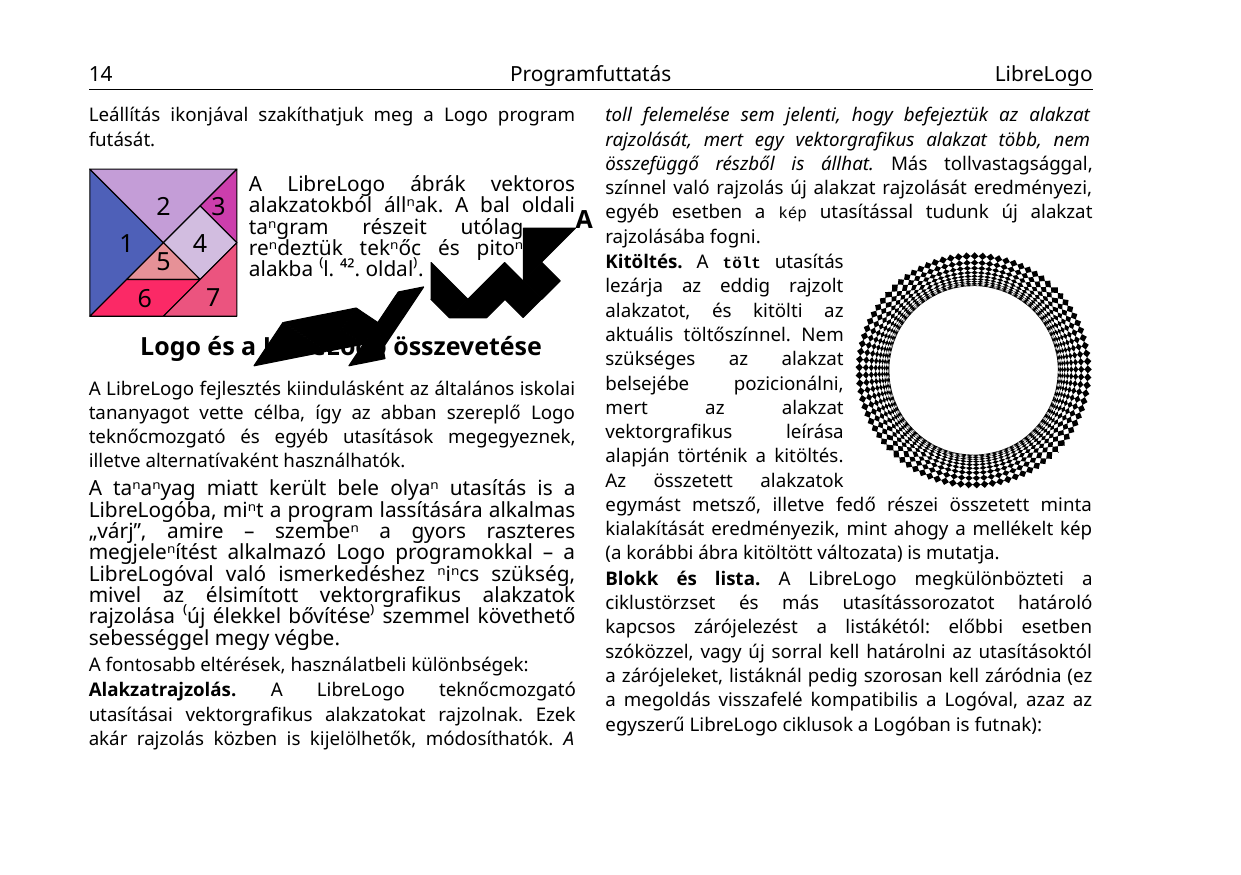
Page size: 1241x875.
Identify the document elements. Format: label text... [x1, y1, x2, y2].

text Blokk és lista. A LibreLogo megkülönbözteti a ciklustörzset és más utasítássorozatot határoló kapcsos zárójelezést a listákétól: előbbi esetben szóközzel, vagy új sorral kell határolni az utasításoktól a zárójeleket, listáknál pedig szorosan kell záródnia (ez a megoldás visszafelé kompatibilis a Logóval, azaz az egyszerű LibreLogo ciklusok a Logóban is futnak): [605, 565, 1093, 736]
text A fontosabb eltérések, használatbeli különbségek: [88, 651, 576, 677]
text Kitöltés. A tölt utasítás lezárja az eddig rajzolt alakzatot, és kitölti az aktuális töltőszínnel. Nem szükséges az alakzat belsejébe pozicionálni, mert az alakzat vektorgrafikus leírása alapján történik a kitöltés. Az összetett alakzatok egymást metsző, illetve fedő részei összetett minta kialakítását eredményezik, mint ahogy a mellékelt kép (a korábbi ábra kitöltött változata) is mutatja. [605, 248, 1093, 565]
text Leállítás ikonjával szakíthatjuk meg a Logo program futását. [88, 102, 576, 151]
text A tananyag miatt került bele olyan utasítás is a LibreLogóba, mint a program lassítására alkalmas „várj”, amire – szemben a gyors raszteres megjelenítést alkalmazó Logo programokkal – a LibreLogóval való ismerkedéshez nincs szükség, mivel az élsimított vektorgrafikus alakzatok rajzolása (új élekkel bővítése) szemmel követhető sebességgel megy végbe. [88, 473, 576, 651]
text toll felemelése sem jelenti, hogy befejeztük az alakzat rajzolását, mert egy vektorgrafikus alakzat több, nem összefüggő részből is állhat. Más tollvastagsággal, színnel való rajzolás új alakzat rajzolását eredményezi, egyéb esetben a kép utasítással tudunk új alakzat rajzolásába fogni. [605, 102, 1093, 248]
text A LibreLogo fejlesztés kiindulásként az általános iskolai tananyagot vette célba, így az abban szereplő Logo teknőcmozgató és egyéb utasítások megegyeznek, illetve alternatívaként használhatók. [88, 375, 576, 473]
text A LibreLogo ábrák vektoros alakzatokból állnak. A bal oldali tangram részeit utólag rendeztük teknőc és piton alakba (l. 28. oldal). [238, 169, 575, 283]
text ez tömb n m [130, 245, 196, 278]
subtitle A Logo és a LibreLogo összevetése [281, 347, 357, 362]
subtitle A Logo és a LibreLogo összevetése [88, 202, 576, 362]
text Alakzatrajzolás. A LibreLogo teknőcmozgató utasításai vektorgrafikus alakzatokat rajzolnak. Ezek akár rajzolás közben is kijelölhetők, módosíthatók. A [88, 677, 576, 751]
